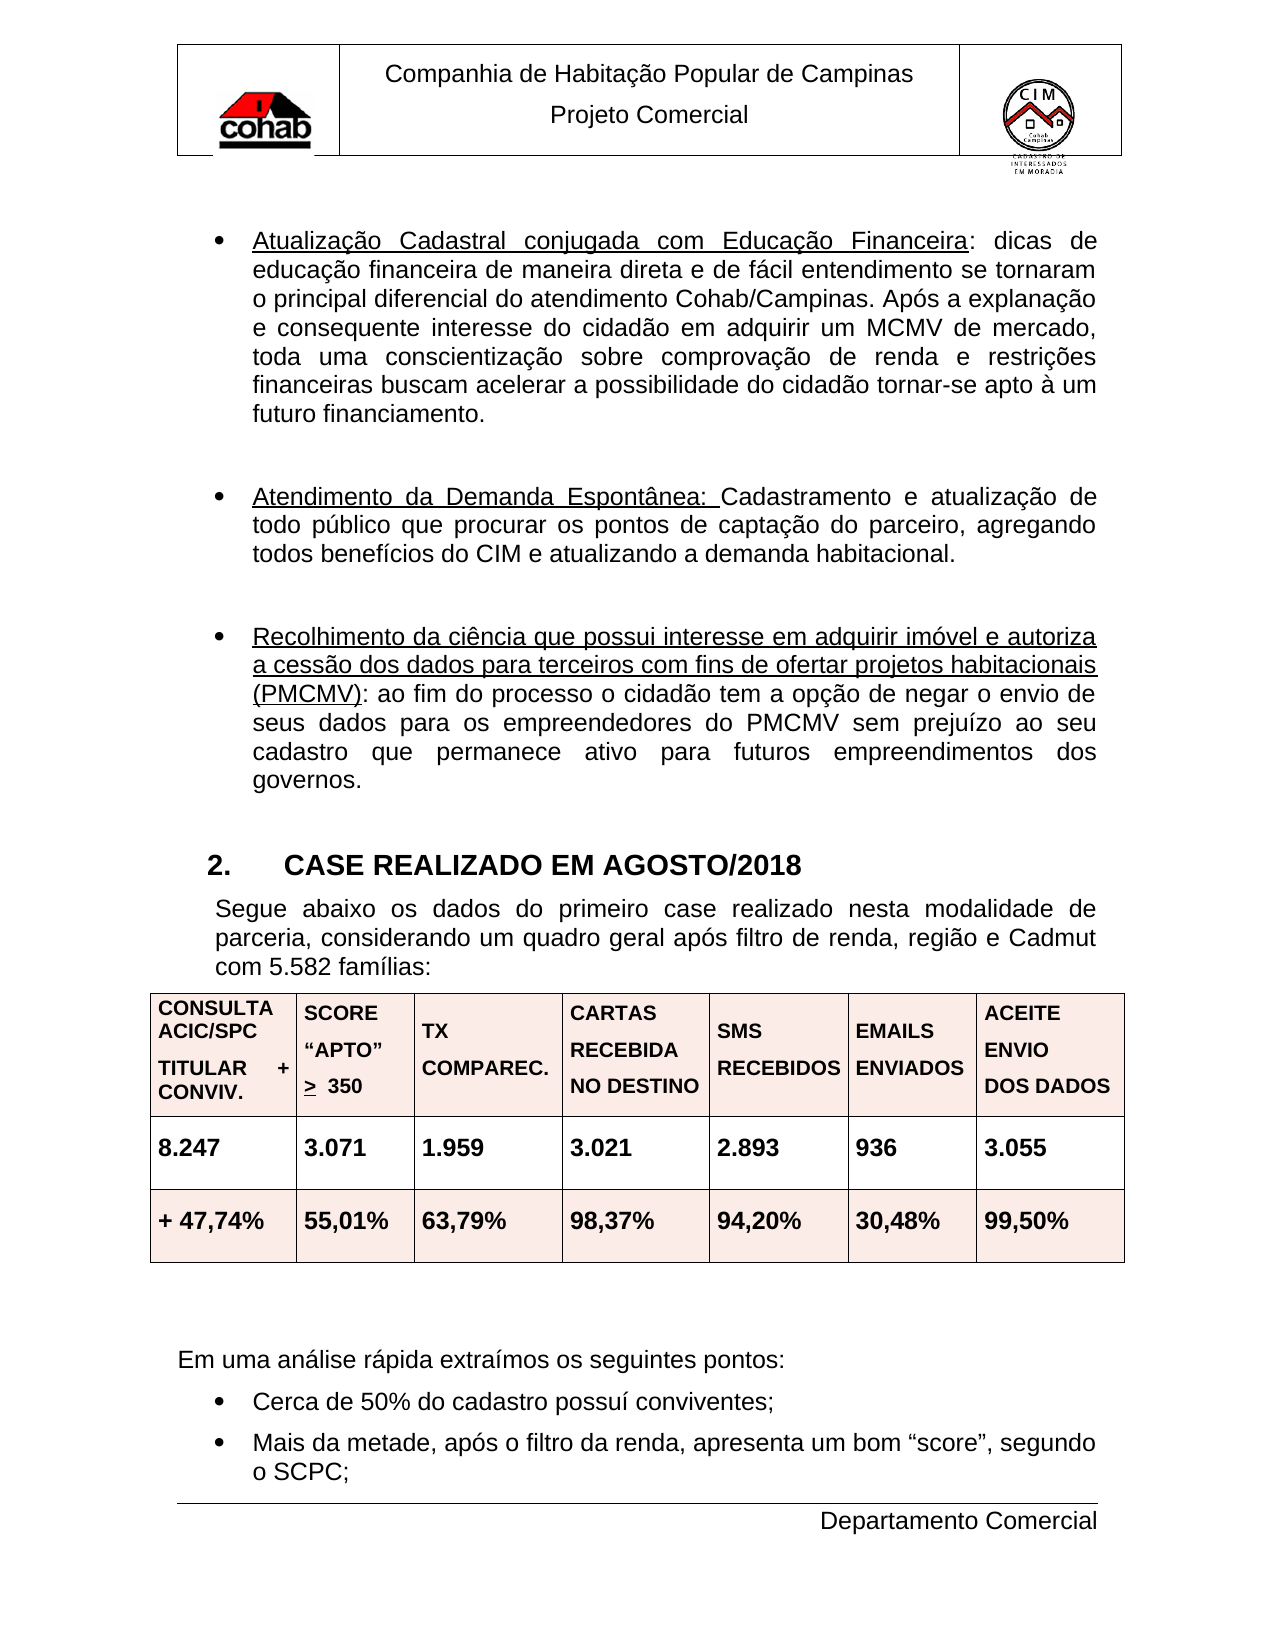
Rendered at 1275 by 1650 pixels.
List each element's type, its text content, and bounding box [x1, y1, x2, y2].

table_cell 3.071 [297, 1117, 414, 1189]
text Em uma análise rápida extraímos os seguintes pontos: [177, 1345, 1098, 1374]
table_cell 8.247 [151, 1117, 296, 1189]
list Mais da metade, após o filtro da renda, apresenta um bom “score”, segundo o SCPC; [215, 1428, 1098, 1486]
table_header TX COMPAREC. [415, 994, 562, 1116]
table_header ACEITE ENVIO DOS DADOS [977, 994, 1124, 1116]
table_cell 936 [849, 1117, 976, 1189]
table_cell 3.021 [563, 1117, 709, 1189]
table_cell + 47,74% [151, 1190, 296, 1262]
table_header SMS RECEBIDOS [710, 994, 848, 1116]
list Atualização Cadastral conjugada com Educação Financeira: dicas de educação financeira de maneira direta e de fácil entendimento se tornaram o principal diferencial do atendimento Cohab/Campinas. Após a explanação e consequente interesse do cidadão em adquirir um MCMV de mercado, toda uma conscientização sobre comprovação de renda e restrições financeiras buscam acelerar a possibilidade do cidadão tornar-se apto à um futuro financiamento. [215, 226, 1098, 428]
table_cell 63,79% [415, 1190, 562, 1262]
table_cell 1.959 [415, 1117, 562, 1189]
table_cell 30,48% [849, 1190, 976, 1262]
table_cell 98,37% [563, 1190, 709, 1262]
table_header CARTAS RECEBIDA NO DESTINO [563, 994, 709, 1116]
table_cell 99,50% [977, 1190, 1124, 1262]
list Atendimento da Demanda Espontânea: Cadastramento e atualização de todo público que procurar os pontos de captação do parceiro, agregando todos benefícios do CIM e atualizando a demanda habitacional. [215, 481, 1098, 568]
table_header EMAILS ENVIADOS [849, 994, 976, 1116]
table_cell 94,20% [710, 1190, 848, 1262]
table_cell 3.055 [977, 1117, 1124, 1189]
table_header CONSULTA ACIC/SPC TITULAR + CONVIV. [151, 994, 296, 1116]
list CASE REALIZADO EM AGOSTO/2018 [207, 848, 1098, 881]
list Cerca de 50% do cadastro possuí conviventes; [215, 1387, 1098, 1415]
text Segue abaixo os dados do primeiro case realizado nesta modalidade de parceria, considerando um quadro geral após filtro de renda, região e Cadmut com 5.582 famílias: [215, 894, 1098, 980]
list Recolhimento da ciência que possui interesse em adquirir imóvel e autoriza a cessão dos dados para terceiros com fins de ofertar projetos habitacionais (PMCMV): ao fim do processo o cidadão tem a opção de negar o envio de seus dados para os empreendedores do PMCMV sem prejuízo ao seu cadastro que permanece ativo para futuros empreendimentos dos governos. [215, 622, 1098, 794]
table_header SCORE “APTO” > 350 [297, 994, 414, 1116]
table_cell 55,01% [297, 1190, 414, 1262]
table_cell 2.893 [710, 1117, 848, 1189]
